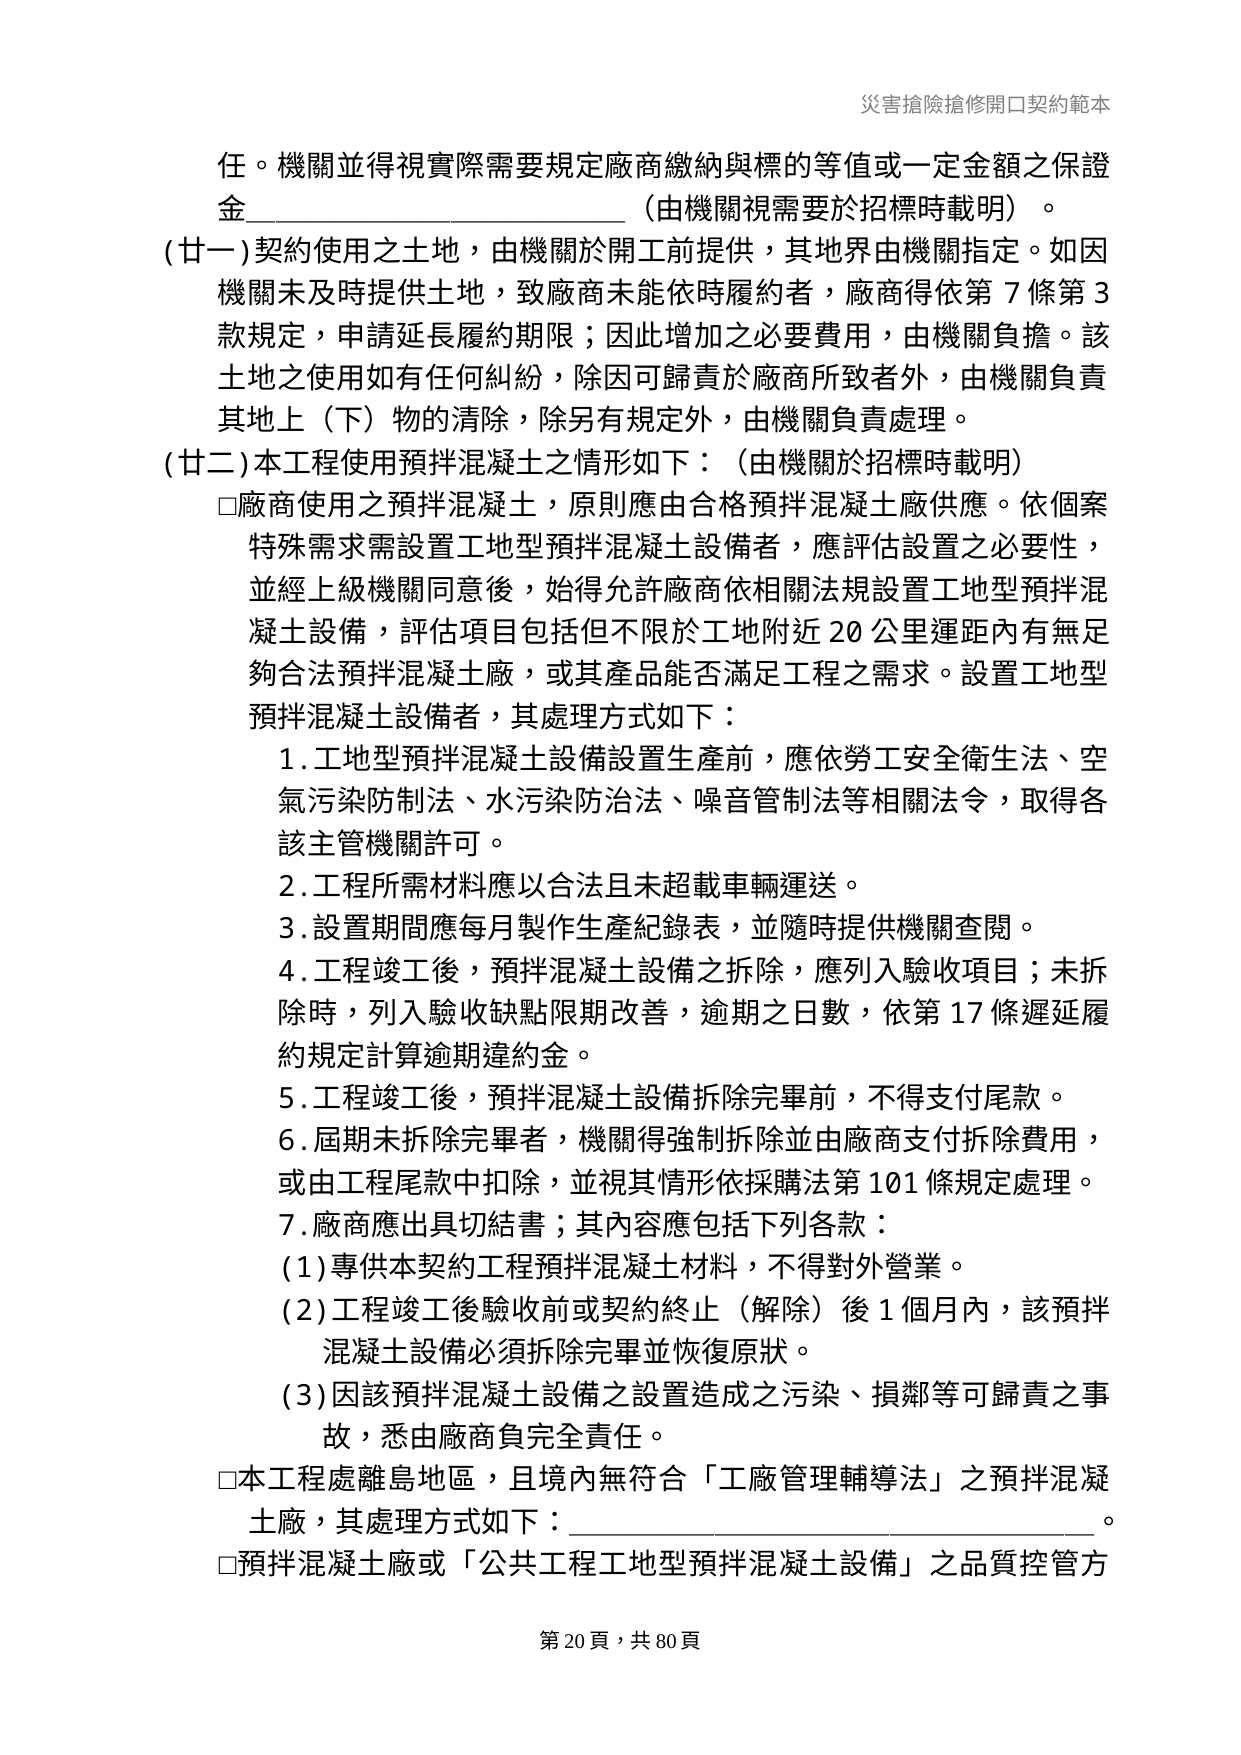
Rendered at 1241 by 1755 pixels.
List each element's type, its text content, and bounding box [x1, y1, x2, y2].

text (廿二)本工程使用預拌混凝土之情形如下：（由機關於招標時載明） [159, 439, 1110, 482]
text (2)工程竣工後驗收前或契約終止（解除）後1個月內，該預拌混凝土設備必須拆除完畢並恢復原狀。 [278, 1286, 1110, 1371]
text 7.廠商應出具切結書；其內容應包括下列各款： [278, 1202, 1110, 1244]
text 2.工程所需材料應以合法且未超載車輛運送。 [278, 862, 1110, 905]
text 3.設置期間應每月製作生產紀錄表，並隨時提供機關查閱。 [278, 905, 1110, 947]
text □廠商使用之預拌混凝土，原則應由合格預拌混凝土廠供應。依個案特殊需求需設置工地型預拌混凝土設備者，應評估設置之必要性，並經上級機關同意後，始得允許廠商依相關法規設置工地型預拌混凝土設備，評估項目包括但不限於工地附近20公里運距內有無足夠合法預拌混凝土廠，或其產品能否滿足工程之需求。設置工地型預拌混凝土設備者，其處理方式如下： [218, 482, 1110, 736]
text □本工程處離島地區，且境內無符合「工廠管理輔導法」之預拌混凝土廠，其處理方式如下：＿＿＿＿＿＿＿＿＿＿＿＿＿＿＿＿＿＿。 [218, 1456, 1110, 1540]
text (廿一)契約使用之土地，由機關於開工前提供，其地界由機關指定。如因機關未及時提供土地，致廠商未能依時履約者，廠商得依第7條第3款規定，申請延長履約期限；因此增加之必要費用，由機關負擔。該土地之使用如有任何糾紛，除因可歸責於廠商所致者外，由機關負責；其地上（下）物的清除，除另有規定外，由機關負責處理。 [159, 227, 1110, 439]
text 5.工程竣工後，預拌混凝土設備拆除完畢前，不得支付尾款。 [278, 1074, 1110, 1117]
text 4.工程竣工後，預拌混凝土設備之拆除，應列入驗收項目；未拆除時，列入驗收缺點限期改善，逾期之日數，依第17條遲延履約規定計算逾期違約金。 [278, 947, 1110, 1074]
text (3)因該預拌混凝土設備之設置造成之污染、損鄰等可歸責之事故，悉由廠商負完全責任。 [278, 1371, 1110, 1456]
text □預拌混凝土廠或「公共工程工地型預拌混凝土設備」之品質控管方 [218, 1540, 1110, 1583]
text (1)專供本契約工程預拌混凝土材料，不得對外營業。 [278, 1244, 1110, 1286]
text 1.工地型預拌混凝土設備設置生產前，應依勞工安全衛生法、空氣污染防制法、水污染防治法、噪音管制法等相關法令，取得各該主管機關許可。 [278, 736, 1110, 862]
text 任。機關並得視實際需要規定廠商繳納與標的等值或一定金額之保證金＿＿＿＿＿＿＿＿＿＿＿＿＿（由機關視需要於招標時載明）。 [159, 143, 1110, 227]
text 6.屆期未拆除完畢者，機關得強制拆除並由廠商支付拆除費用，或由工程尾款中扣除，並視其情形依採購法第101條規定處理。 [278, 1117, 1110, 1202]
